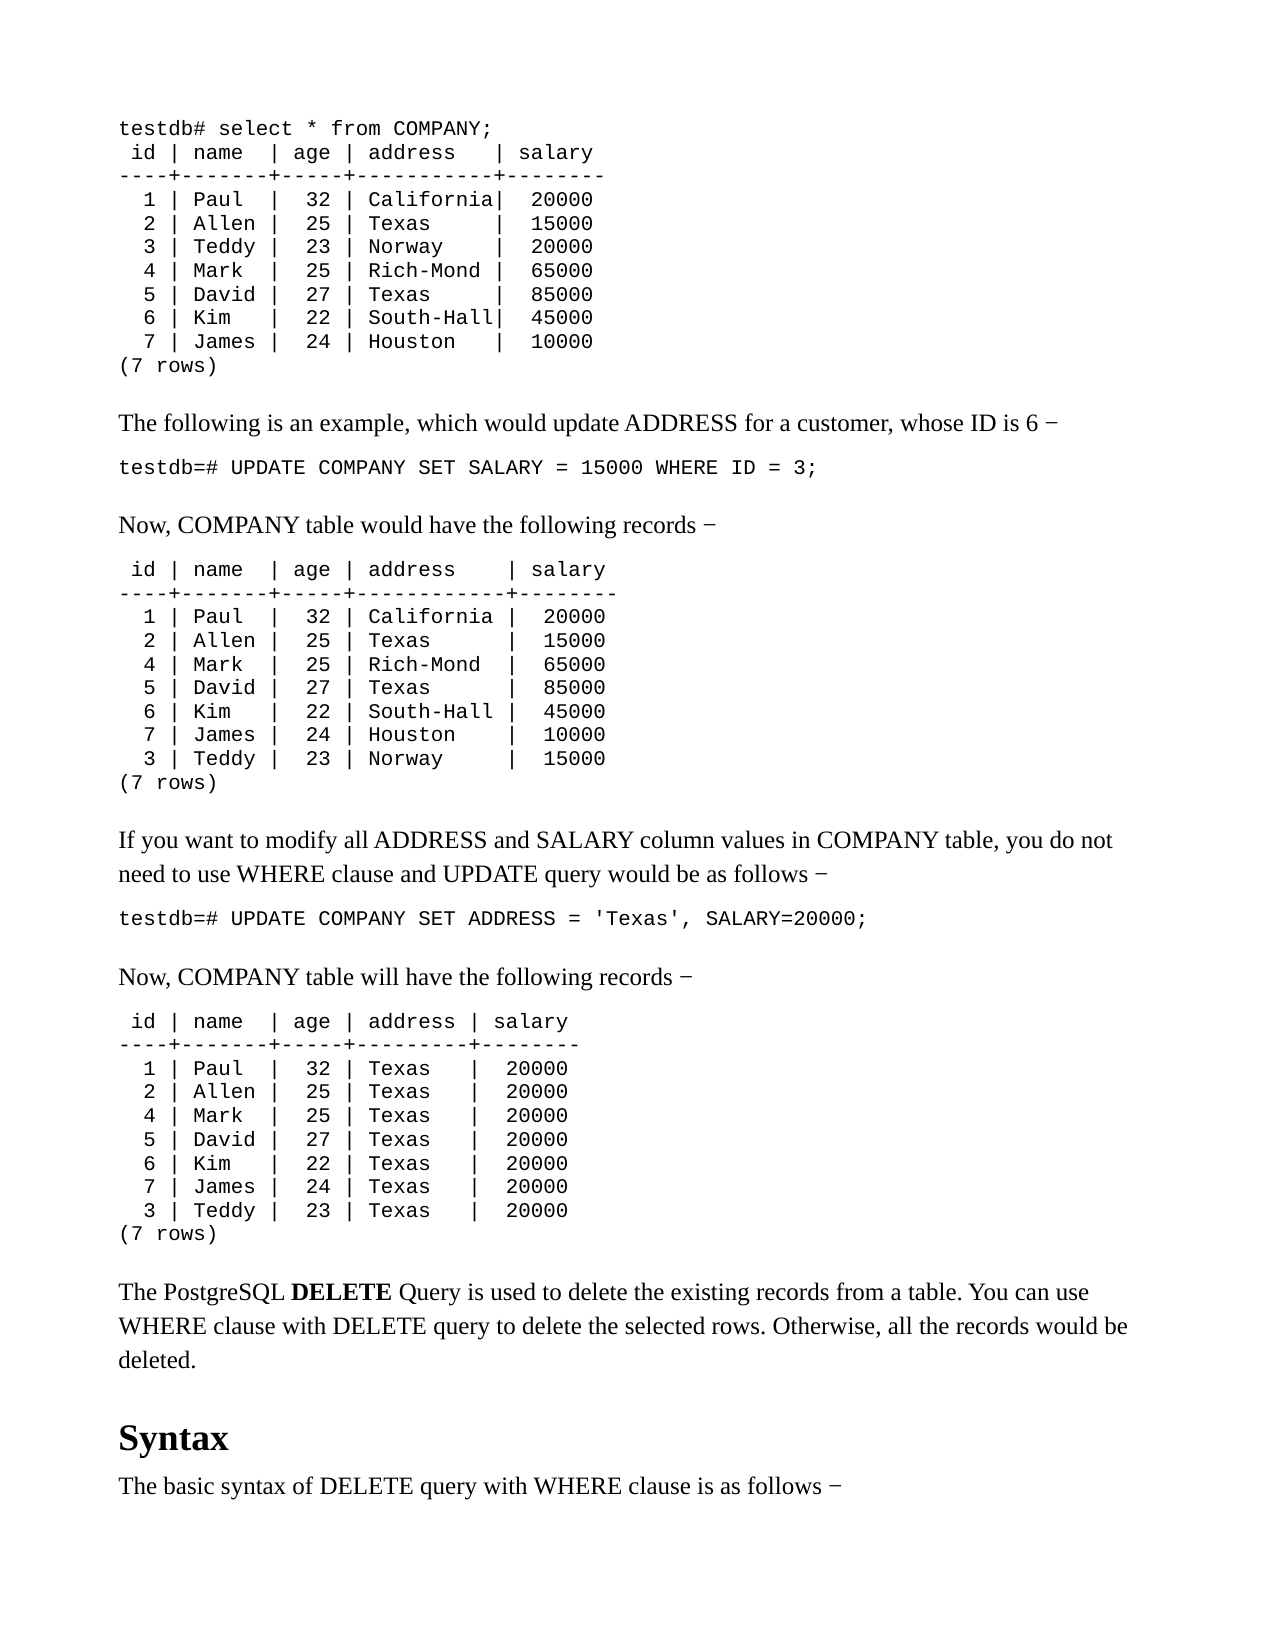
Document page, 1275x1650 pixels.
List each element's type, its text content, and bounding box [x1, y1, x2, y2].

text 3 | Teddy | 23 | Norway | 20000 [118, 236, 1157, 260]
text 6 | Kim | 22 | South-Hall | 45000 [118, 701, 1157, 724]
text (7 rows) [118, 1223, 1157, 1247]
text 4 | Mark | 25 | Rich-Mond | 65000 [118, 260, 1157, 284]
text The PostgreSQL DELETE Query is used to delete the existing records from a table. You can use WHERE clause with DELETE query to delete the selected rows. Otherwise, all the records would be deleted. [118, 1277, 1157, 1374]
text id | name | age | address | salary [118, 142, 1157, 165]
text 2 | Allen | 25 | Texas | 15000 [118, 213, 1157, 236]
text id | name | age | address | salary [118, 559, 1157, 583]
text 5 | David | 27 | Texas | 20000 [118, 1129, 1157, 1152]
text 2 | Allen | 25 | Texas | 20000 [118, 1082, 1157, 1105]
text The basic syntax of DELETE query with WHERE clause is as follows − [118, 1471, 1157, 1500]
text 1 | Paul | 32 | California | 20000 [118, 606, 1157, 630]
text Now, COMPANY table would have the following records − [118, 510, 1157, 539]
text Now, COMPANY table will have the following records − [118, 962, 1157, 990]
text ----+-------+-----+-----------+-------- [118, 165, 1157, 189]
text 7 | James | 24 | Houston | 10000 [118, 724, 1157, 748]
text (7 rows) [118, 354, 1157, 378]
text 5 | David | 27 | Texas | 85000 [118, 284, 1157, 307]
text If you want to modify all ADDRESS and SALARY column values in COMPANY table, you do not need to use WHERE clause and UPDATE query would be as follows − [118, 825, 1157, 888]
text 7 | James | 24 | Houston | 10000 [118, 331, 1157, 354]
subtitle Syntax [118, 1415, 1157, 1458]
text 1 | Paul | 32 | Texas | 20000 [118, 1058, 1157, 1082]
text testdb=# UPDATE COMPANY SET ADDRESS = 'Texas', SALARY=20000; [118, 908, 1157, 932]
text 7 | James | 24 | Texas | 20000 [118, 1176, 1157, 1200]
text testdb=# UPDATE COMPANY SET SALARY = 15000 WHERE ID = 3; [118, 457, 1157, 480]
text 6 | Kim | 22 | South-Hall| 45000 [118, 307, 1157, 331]
text 6 | Kim | 22 | Texas | 20000 [118, 1152, 1157, 1176]
text (7 rows) [118, 772, 1157, 795]
text 5 | David | 27 | Texas | 85000 [118, 677, 1157, 701]
text 4 | Mark | 25 | Texas | 20000 [118, 1105, 1157, 1129]
text 2 | Allen | 25 | Texas | 15000 [118, 630, 1157, 653]
text 3 | Teddy | 23 | Texas | 20000 [118, 1200, 1157, 1223]
text 1 | Paul | 32 | California| 20000 [118, 189, 1157, 213]
text 4 | Mark | 25 | Rich-Mond | 65000 [118, 653, 1157, 677]
text ----+-------+-----+------------+-------- [118, 583, 1157, 606]
text 3 | Teddy | 23 | Norway | 15000 [118, 748, 1157, 772]
text id | name | age | address | salary [118, 1011, 1157, 1034]
text The following is an example, which would update ADDRESS for a customer, whose ID is 6 − [118, 408, 1157, 436]
text testdb# select * from COMPANY; [118, 118, 1157, 142]
text ----+-------+-----+---------+-------- [118, 1034, 1157, 1058]
